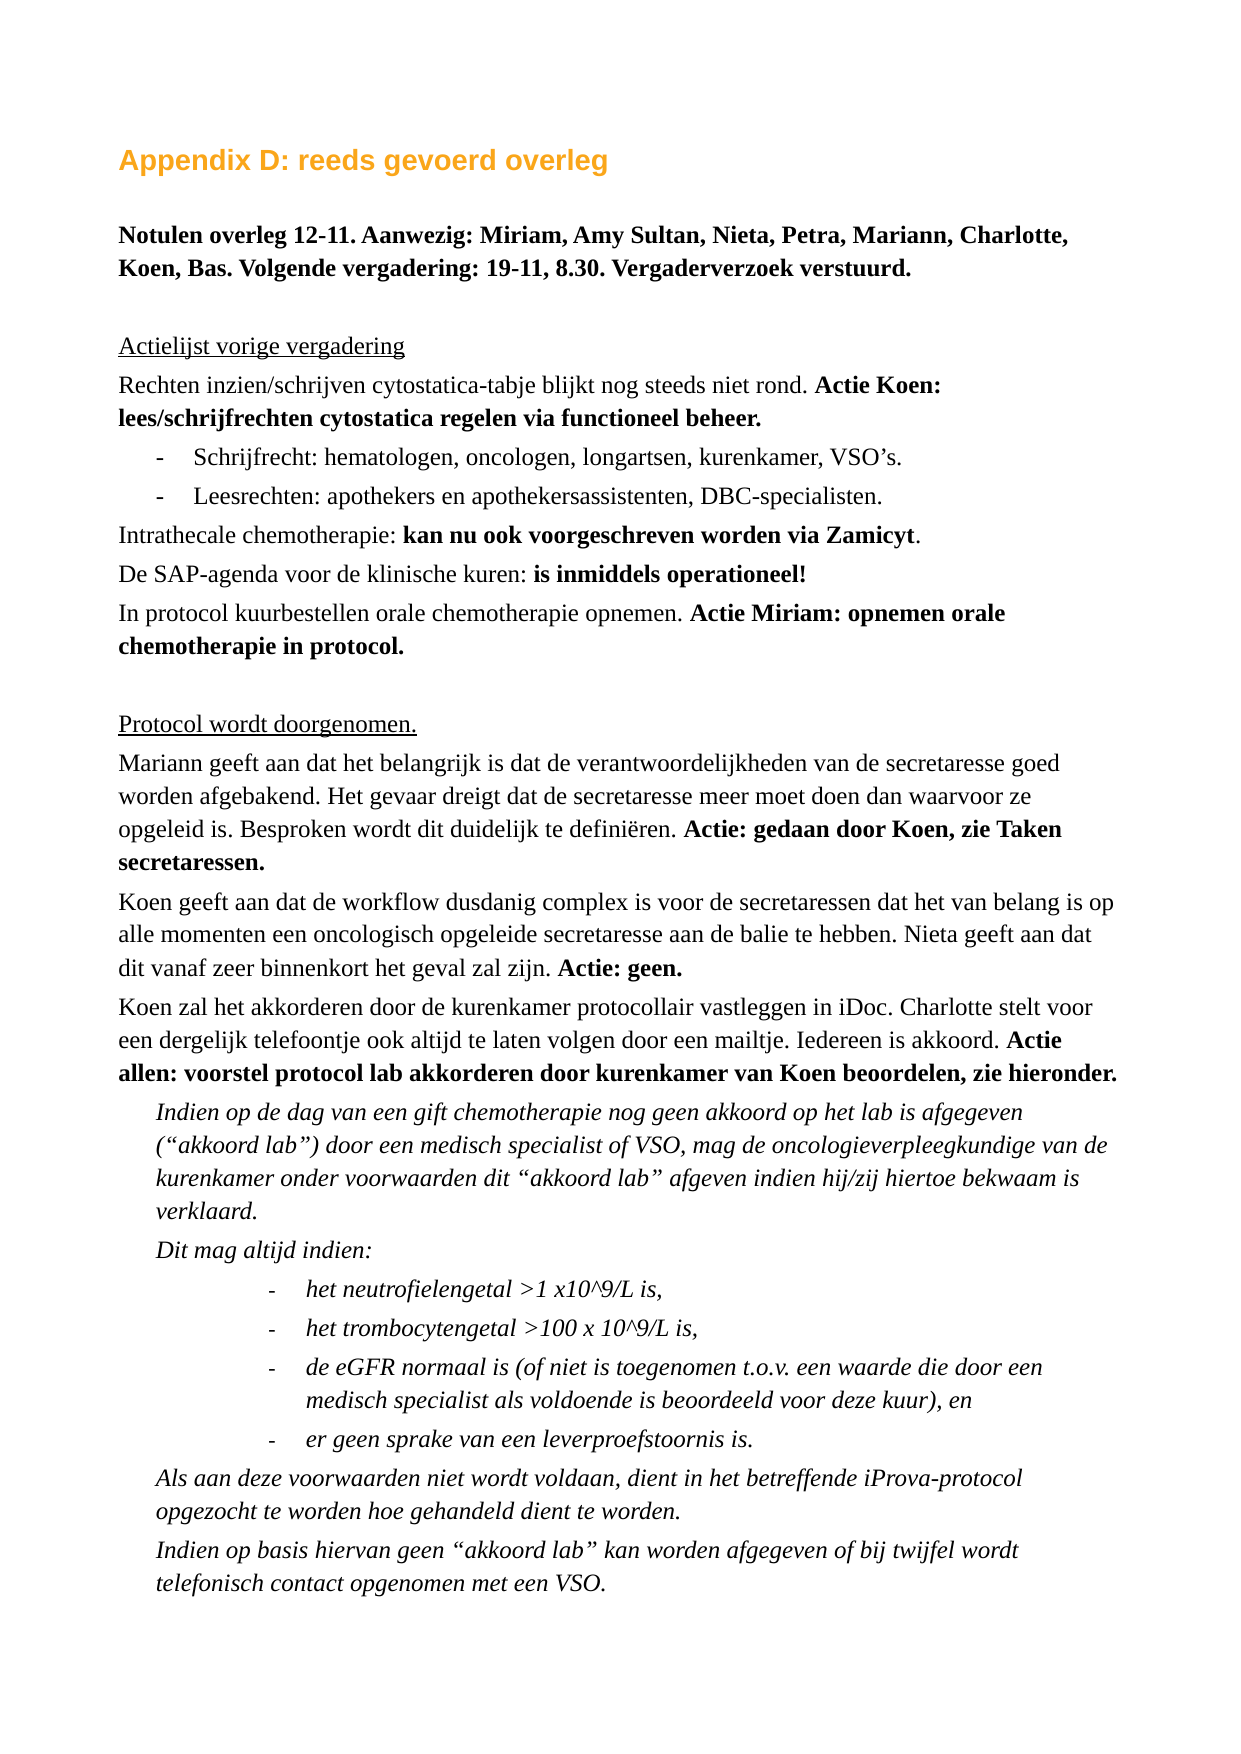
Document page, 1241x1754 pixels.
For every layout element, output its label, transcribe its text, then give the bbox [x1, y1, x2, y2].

text De SAP-agenda voor de klinische kuren: is inmiddels operationeel! [118, 559, 1122, 588]
text Actielijst vorige vergadering [118, 331, 1122, 359]
text Koen geeft aan dat de workflow dusdanig complex is voor de secretaressen dat het van belang is op alle momenten een oncologisch opgeleide secretaresse aan de balie te hebben. Nieta geeft aan dat dit vanaf zeer binnenkort het geval zal zijn. Actie: geen. [118, 887, 1122, 981]
text Dit mag altijd indien: [156, 1235, 1122, 1264]
list het neutrofielengetal >1 x10^9/L is, [268, 1274, 1122, 1303]
list er geen sprake van een leverproefstoornis is. [268, 1424, 1122, 1453]
text Notulen overleg 12-11. Aanwezig: Miriam, Amy Sultan, Nieta, Petra, Mariann, Charlotte, Koen, Bas. Volgende vergadering: 19-11, 8.30. Vergaderverzoek verstuurd. [118, 220, 1122, 281]
text Intrathecale chemotherapie: kan nu ook voorgeschreven worden via Zamicyt. [118, 520, 1122, 549]
list Schrijfrecht: hematologen, oncologen, longartsen, kurenkamer, VSO’s. [156, 442, 1122, 471]
list de eGFR normaal is (of niet is toegenomen t.o.v. een waarde die door een medisch specialist als voldoende is beoordeeld voor deze kuur), en [268, 1352, 1122, 1414]
text Indien op basis hiervan geen “akkoord lab” kan worden afgegeven of bij twijfel wordt telefonisch contact opgenomen met een VSO. [156, 1535, 1122, 1597]
subtitle Appendix D: reeds gevoerd overleg [118, 143, 1122, 177]
text Rechten inzien/schrijven cytostatica-tabje blijkt nog steeds niet rond. Actie Koen: lees/schrijfrechten cytostatica regelen via functioneel beheer. [118, 370, 1122, 432]
text Mariann geeft aan dat het belangrijk is dat de verantwoordelijkheden van de secretaresse goed worden afgebakend. Het gevaar dreigt dat de secretaresse meer moet doen dan waarvoor ze opgeleid is. Besproken wordt dit duidelijk te definiëren. Actie: gedaan door Koen, zie Taken secretaressen. [118, 748, 1122, 876]
text Als aan deze voorwaarden niet wordt voldaan, dient in het betreffende iProva-protocol opgezocht te worden hoe gehandeld dient te worden. [156, 1463, 1122, 1525]
text Koen zal het akkorderen door de kurenkamer protocollair vastleggen in iDoc. Charlotte stelt voor een dergelijk telefoontje ook altijd te laten volgen door een mailtje. Iedereen is akkoord. Actie allen: voorstel protocol lab akkorderen door kurenkamer van Koen beoordelen, zie hieronder. [118, 992, 1122, 1086]
text Indien op de dag van een gift chemotherapie nog geen akkoord op het lab is afgegeven (“akkoord lab”) door een medisch specialist of VSO, mag de oncologieverpleegkundige van de kurenkamer onder voorwaarden dit “akkoord lab” afgeven indien hij/zij hiertoe bekwaam is verklaard. [156, 1097, 1122, 1224]
list Leesrechten: apothekers en apothekersassistenten, DBC-specialisten. [156, 481, 1122, 510]
text Protocol wordt doorgenomen. [118, 709, 1122, 738]
text In protocol kuurbestellen orale chemotherapie opnemen. Actie Miriam: opnemen orale chemotherapie in protocol. [118, 598, 1122, 660]
list het trombocytengetal >100 x 10^9/L is, [268, 1313, 1122, 1342]
